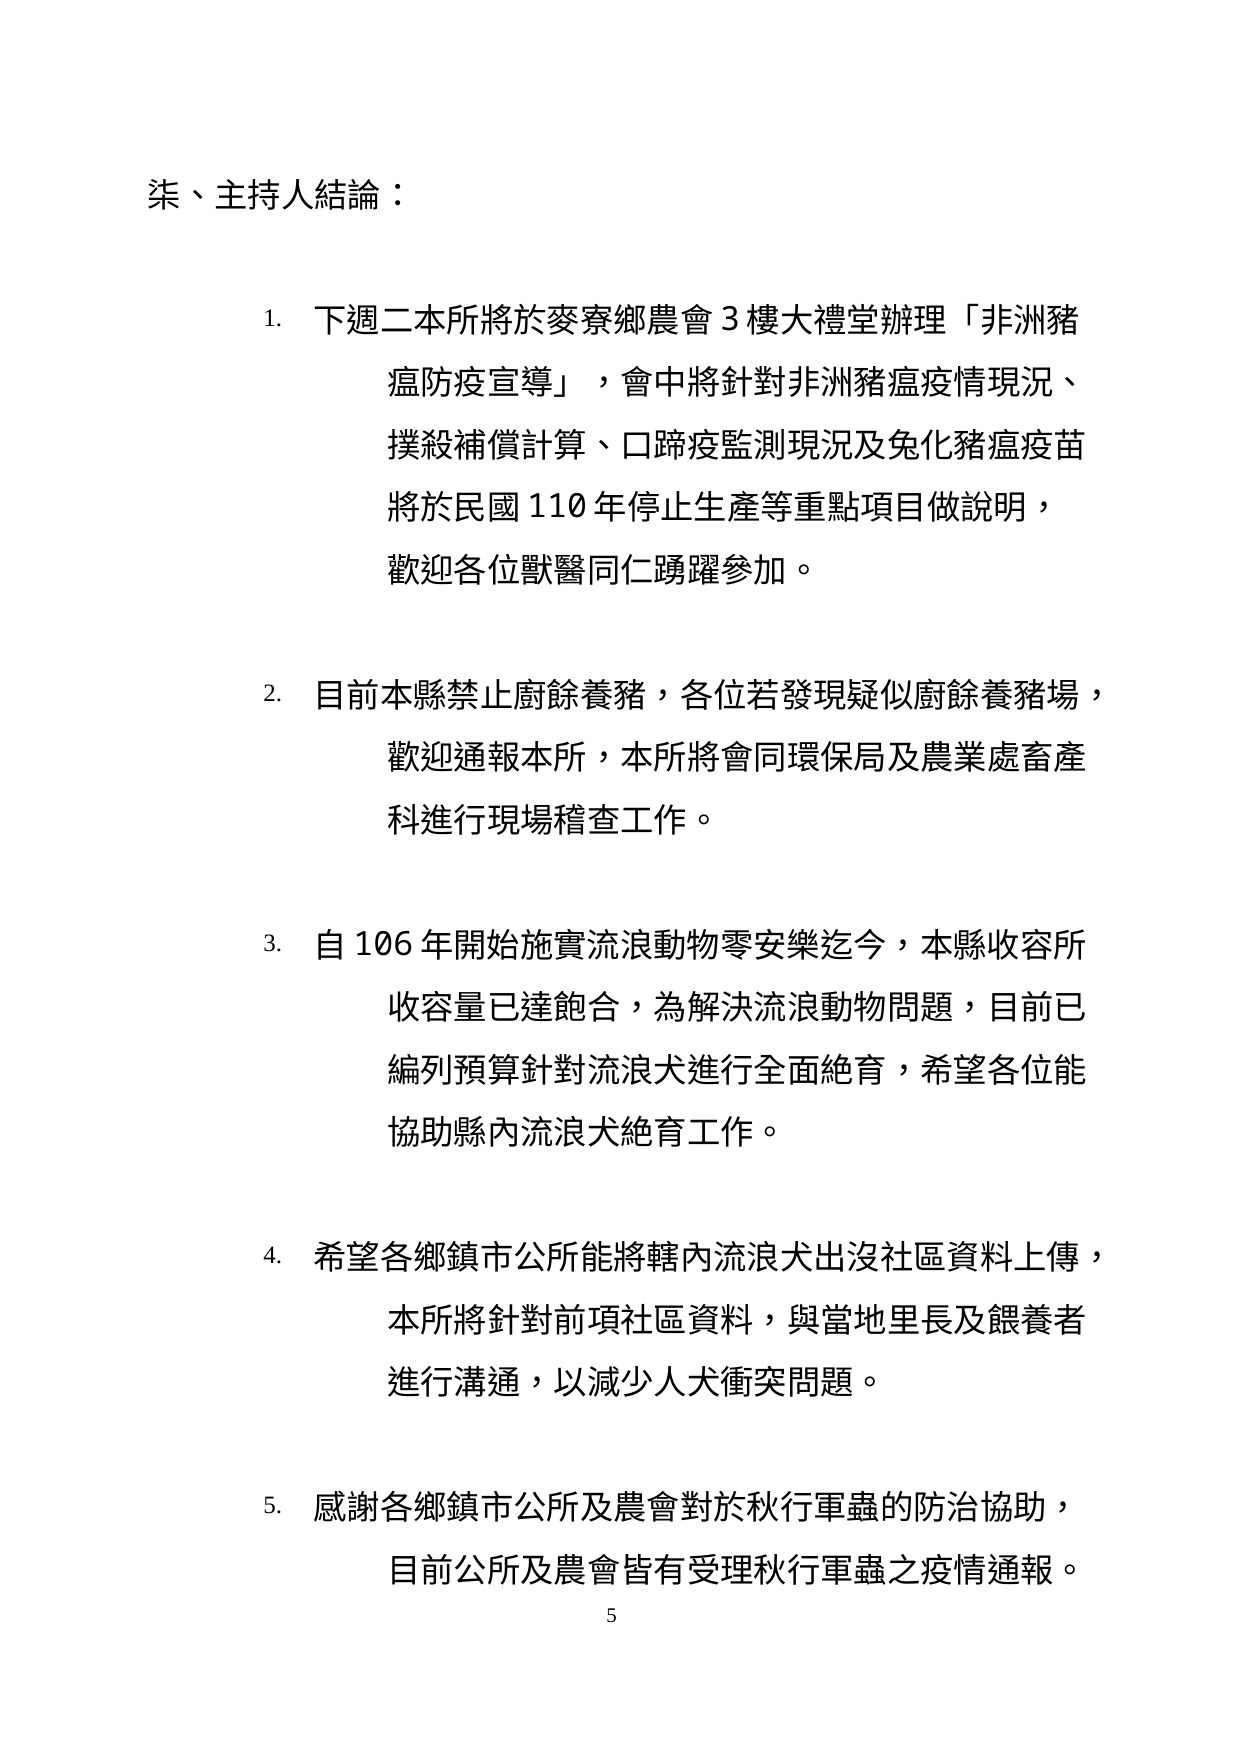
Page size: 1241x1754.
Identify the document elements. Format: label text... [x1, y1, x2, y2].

text 柒、主持人結論： [148, 151, 1092, 213]
list 目前本縣禁止廚餘養豬，各位若發現疑似廚餘養豬場，歡迎通報本所，本所將會同環保局及農業處畜產科進行現場稽查工作。 [263, 651, 1092, 838]
list 感謝各鄉鎮市公所及農會對於秋行軍蟲的防治協助，目前公所及農會皆有受理秋行軍蟲之疫情通報。 [263, 1463, 1092, 1588]
list 希望各鄉鎮市公所能將轄內流浪犬出沒社區資料上傳，本所將針對前項社區資料，與當地里長及餵養者進行溝通，以減少人犬衝突問題。 [263, 1213, 1092, 1401]
list 下週二本所將於麥寮鄉農會3樓大禮堂辦理「非洲豬瘟防疫宣導」，會中將針對非洲豬瘟疫情現況、撲殺補償計算、口蹄疫監測現況及兔化豬瘟疫苗將於民國110年停止生產等重點項目做說明，歡迎各位獸醫同仁踴躍參加。 [263, 276, 1092, 588]
list 自106年開始施實流浪動物零安樂迄今，本縣收容所收容量已達飽合，為解決流浪動物問題，目前已編列預算針對流浪犬進行全面絶育，希望各位能協助縣內流浪犬絶育工作。 [263, 901, 1092, 1151]
